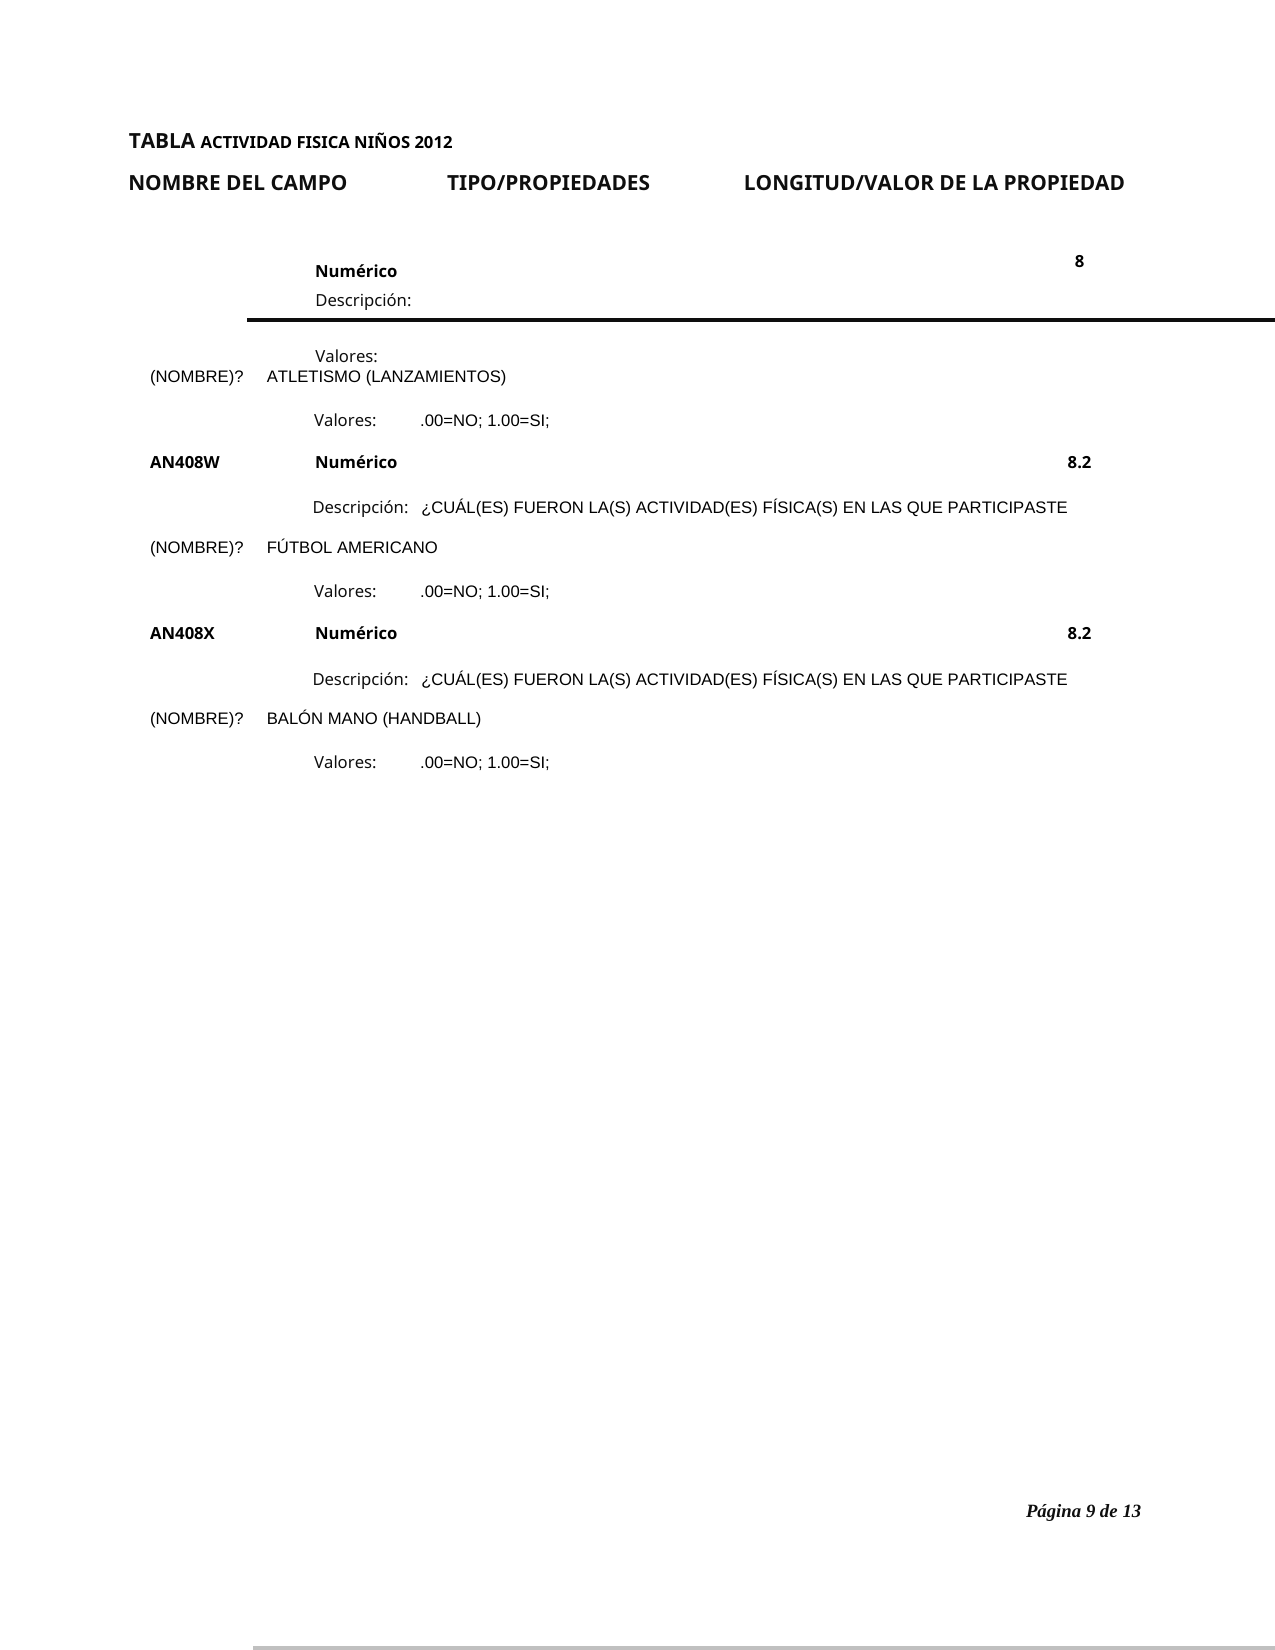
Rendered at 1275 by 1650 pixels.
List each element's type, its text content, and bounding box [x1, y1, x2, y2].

text AN408W Numérico 8.2 [150, 451, 1125, 473]
text Descripción: ¿CUÁL(ES) FUERON LA(S) ACTIVIDAD(ES) FÍSICA(S) EN LAS QUE PARTICIPASTE [150, 491, 1125, 519]
text (NOMBRE)? BALÓN MANO (HANDBALL) [150, 709, 1125, 728]
text Valores: .00=NO; 1.00=SI; [150, 575, 1125, 603]
text Valores: .00=NO; 1.00=SI; [150, 746, 1125, 774]
text AN408X Numérico 8.2 [150, 622, 1125, 644]
text Descripción: ¿CUÁL(ES) FUERON LA(S) ACTIVIDAD(ES) FÍSICA(S) EN LAS QUE PARTICIPASTE [150, 663, 1125, 691]
text (NOMBRE)? ATLETISMO (LANZAMIENTOS) [150, 367, 1125, 386]
text Valores: .00=NO; 1.00=SI; [150, 404, 1125, 432]
text (NOMBRE)? FÚTBOL AMERICANO [150, 538, 1125, 557]
